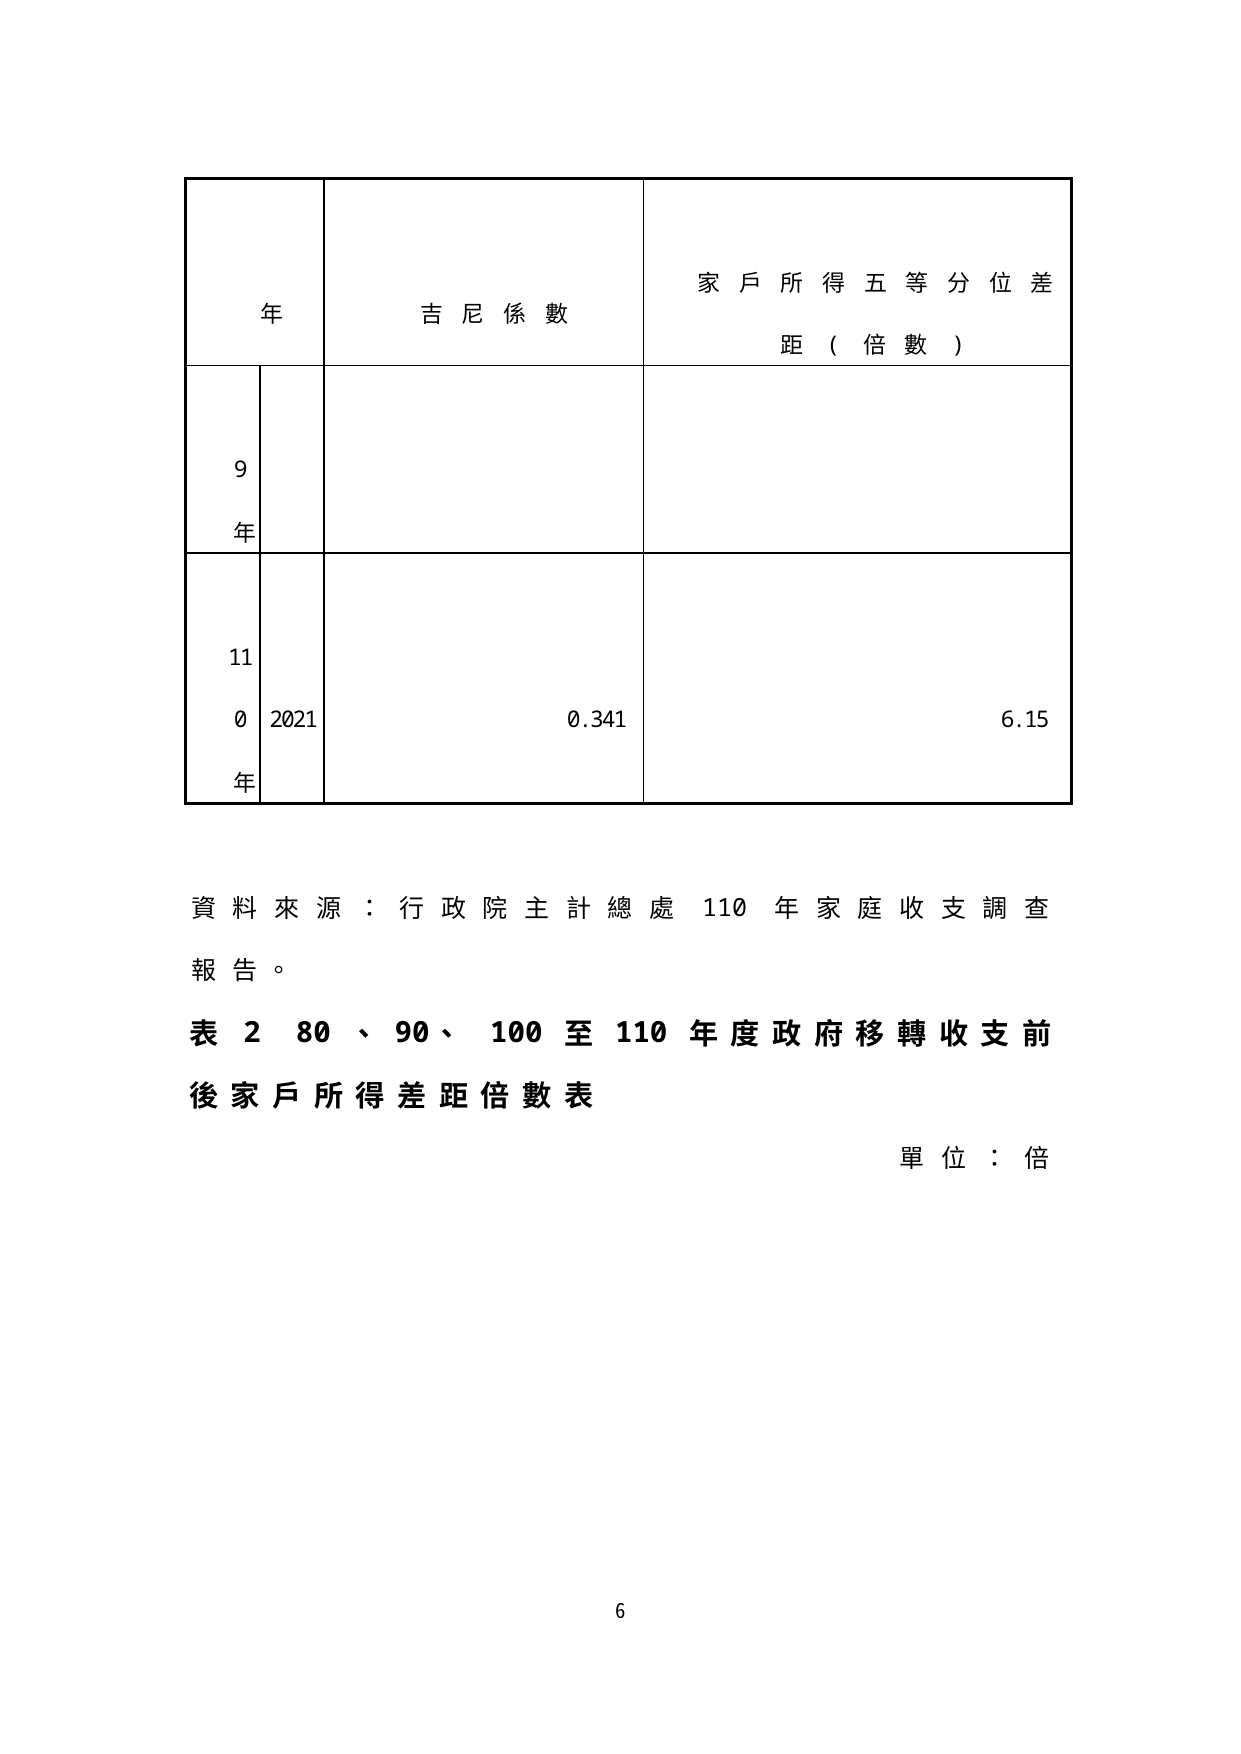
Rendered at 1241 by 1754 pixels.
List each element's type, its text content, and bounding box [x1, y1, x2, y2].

text 單位：倍 [183, 1115, 1058, 1177]
table_cell [644, 366, 1070, 552]
table_cell [325, 366, 643, 552]
text 資料來源：行政院主計總處110年家庭收支調查報告。 [183, 865, 1058, 990]
table_cell 0.341 [325, 554, 643, 802]
table_cell 6.15 [644, 554, 1070, 802]
table_header 年 [187, 180, 323, 365]
table_header 家戶所得五等分位差距(倍數) [644, 180, 1070, 365]
table_cell 9年 [187, 366, 259, 552]
table_cell [261, 366, 323, 552]
table_cell 110年 [187, 554, 259, 802]
table_header 吉尼係數 [325, 180, 643, 365]
text 表2 80、90、100至110年度政府移轉收支前後家戶所得差距倍數表 [183, 990, 1058, 1115]
table_cell 2021 [261, 554, 323, 802]
